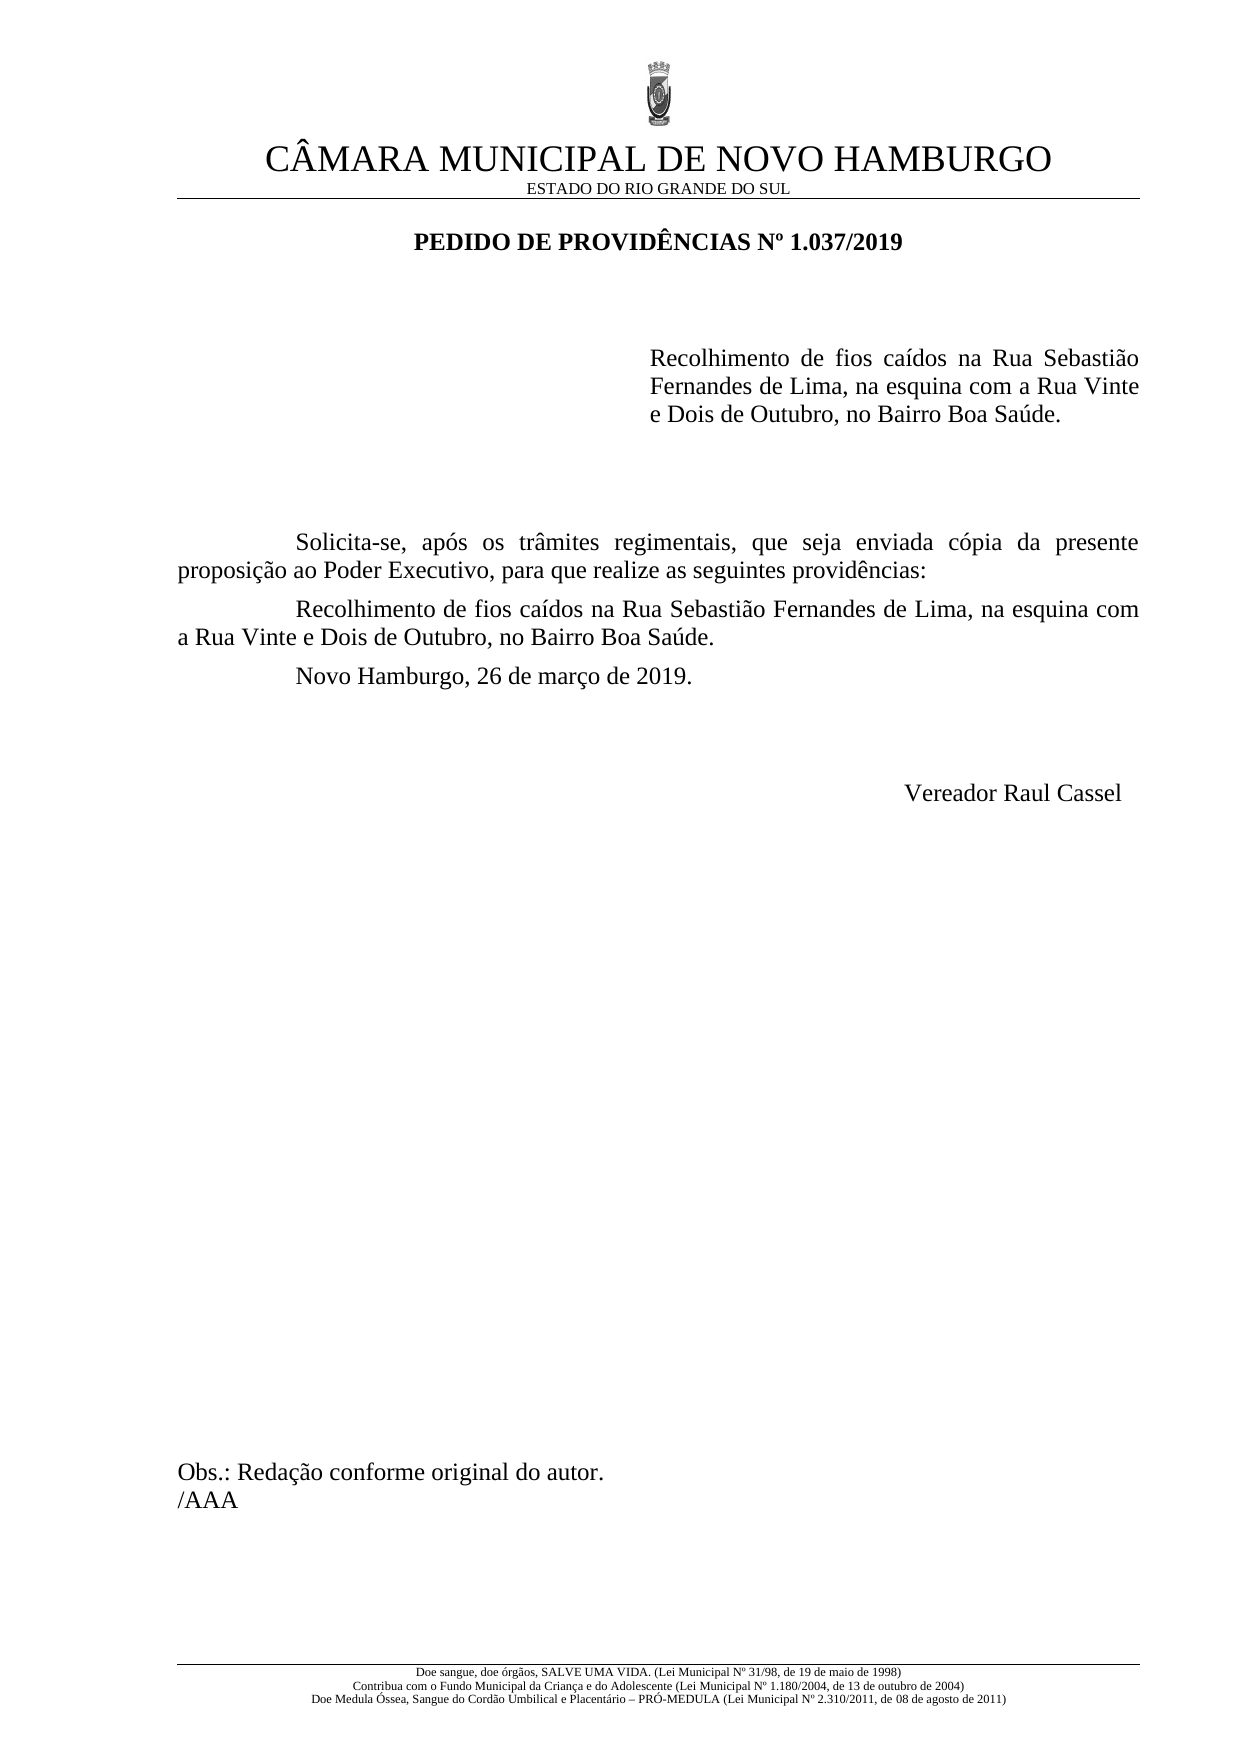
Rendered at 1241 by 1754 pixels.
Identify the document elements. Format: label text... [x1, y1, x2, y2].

text Vereador Raul Cassel [177, 779, 1140, 806]
text Obs.: Redação conforme original do autor. [177, 1458, 1140, 1486]
text Recolhimento de fios caídos na Rua Sebastião Fernandes de Lima, na esquina com a Rua Vinte e Dois de Outubro, no Bairro Boa Saúde. [177, 595, 1140, 651]
text PEDIDO DE PROVIDÊNCIAS Nº 1.037/2019 [177, 228, 1140, 256]
text Novo Hamburgo, 26 de março de 2019. [177, 662, 1140, 690]
text Recolhimento de fios caídos na Rua Sebastião Fernandes de Lima, na esquina com a Rua Vinte e Dois de Outubro, no Bairro Boa Saúde. [649, 344, 1140, 428]
text Solicita-se, após os trâmites regimentais, que seja enviada cópia da presente proposição ao Poder Executivo, para que realize as seguintes providências: [177, 528, 1140, 583]
text /AAA [177, 1486, 1140, 1514]
